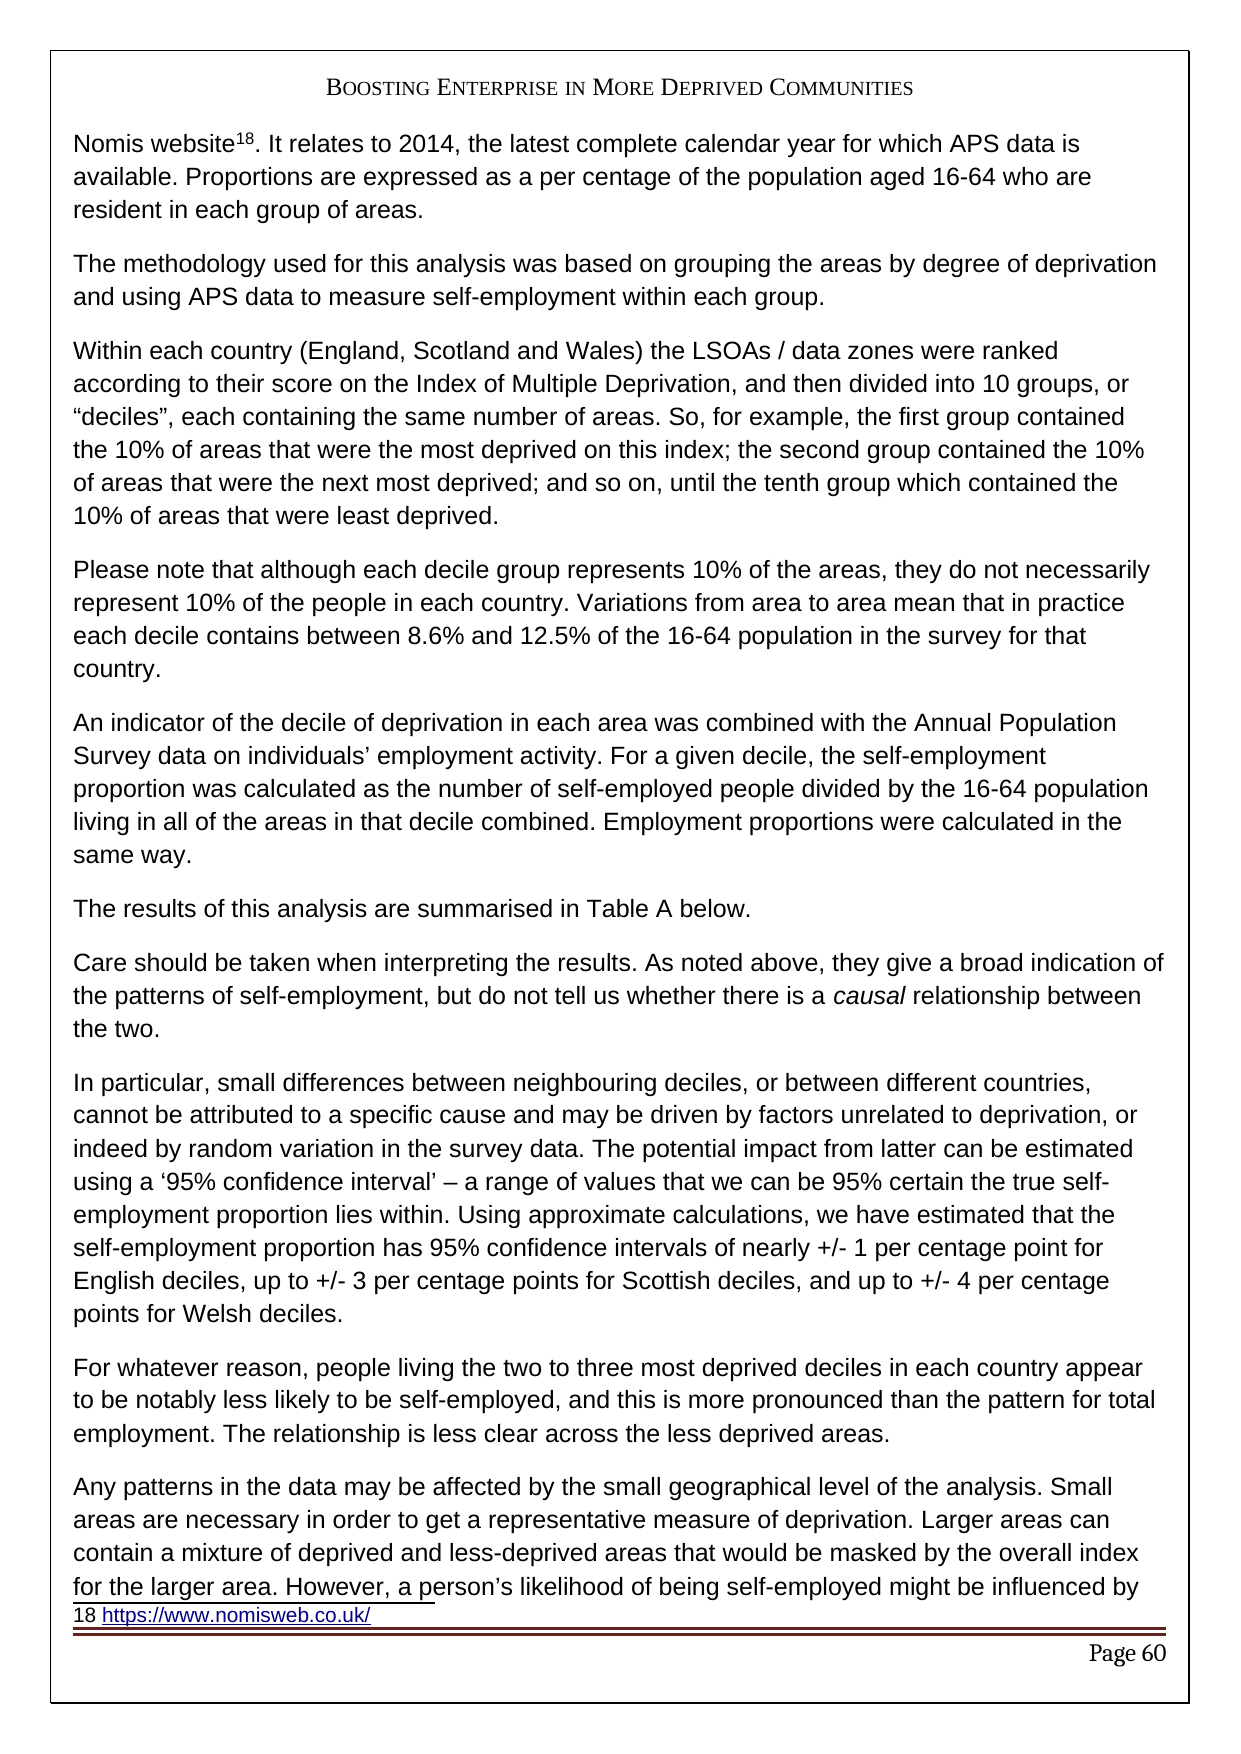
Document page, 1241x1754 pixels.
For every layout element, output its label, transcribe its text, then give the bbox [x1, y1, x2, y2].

text The methodology used for this analysis was based on grouping the areas by degree of deprivation and using APS data to measure self-employment within each group. [73, 249, 1166, 311]
text For whatever reason, people living the two to three most deprived deciles in each country appear to be notably less likely to be self-employed, and this is more pronounced than the pattern for total employment. The relationship is less clear across the less deprived areas. [73, 1352, 1166, 1447]
text https://www.nomisweb.co.uk/ [73, 1603, 1166, 1627]
text Within each country (England, Scotland and Wales) the LSOAs / data zones were ranked according to their score on the Index of Multiple Deprivation, and then divided into 10 groups, or “deciles”, each containing the same number of areas. So, for example, the first group contained the 10% of areas that were the most deprived on this index; the second group contained the 10% of areas that were the next most deprived; and so on, until the tenth group which contained the 10% of areas that were least deprived. [73, 336, 1166, 530]
text Please note that although each decile group represents 10% of the areas, they do not necessarily represent 10% of the people in each country. Variations from area to area mean that in practice each decile contains between 8.6% and 12.5% of the 16-64 population in the survey for that country. [73, 555, 1166, 683]
text An indicator of the decile of deprivation in each area was combined with the Annual Population Survey data on individuals’ employment activity. For a given decile, the self-employment proportion was calculated as the number of self-employed people divided by the 16-64 population living in all of the areas in that decile combined. Employment proportions were calculated in the same way. [73, 708, 1166, 869]
text Any patterns in the data may be affected by the small geographical level of the analysis. Small areas are necessary in order to get a representative measure of deprivation. Larger areas can contain a mixture of deprived and less-deprived areas that would be masked by the overall index for the larger area. However, a person’s likelihood of being self-employed might be influenced by [73, 1472, 1166, 1600]
text The results of this analysis are summarised in Table A below. [73, 894, 1166, 922]
text Nomis website. It relates to 2014, the latest complete calendar year for which APS data is available. Proportions are expressed as a per centage of the population aged 16-64 who are resident in each group of areas. [73, 129, 1166, 224]
text Care should be taken when interpreting the results. As noted above, they give a broad indication of the patterns of self-employment, but do not tell us whether there is a causal relationship between the two. [73, 948, 1166, 1042]
text In particular, small differences between neighbouring deciles, or between different countries, cannot be attributed to a specific cause and may be driven by factors unrelated to deprivation, or indeed by random variation in the survey data. The potential impact from latter can be estimated using a ‘95% confidence interval’ – a range of values that we can be 95% certain the true self-employment proportion lies within. Using approximate calculations, we have estimated that the self-employment proportion has 95% confidence intervals of nearly +/- 1 per centage point for English deciles, up to +/- 3 per centage points for Scottish deciles, and up to +/- 4 per centage points for Welsh deciles. [73, 1067, 1166, 1327]
